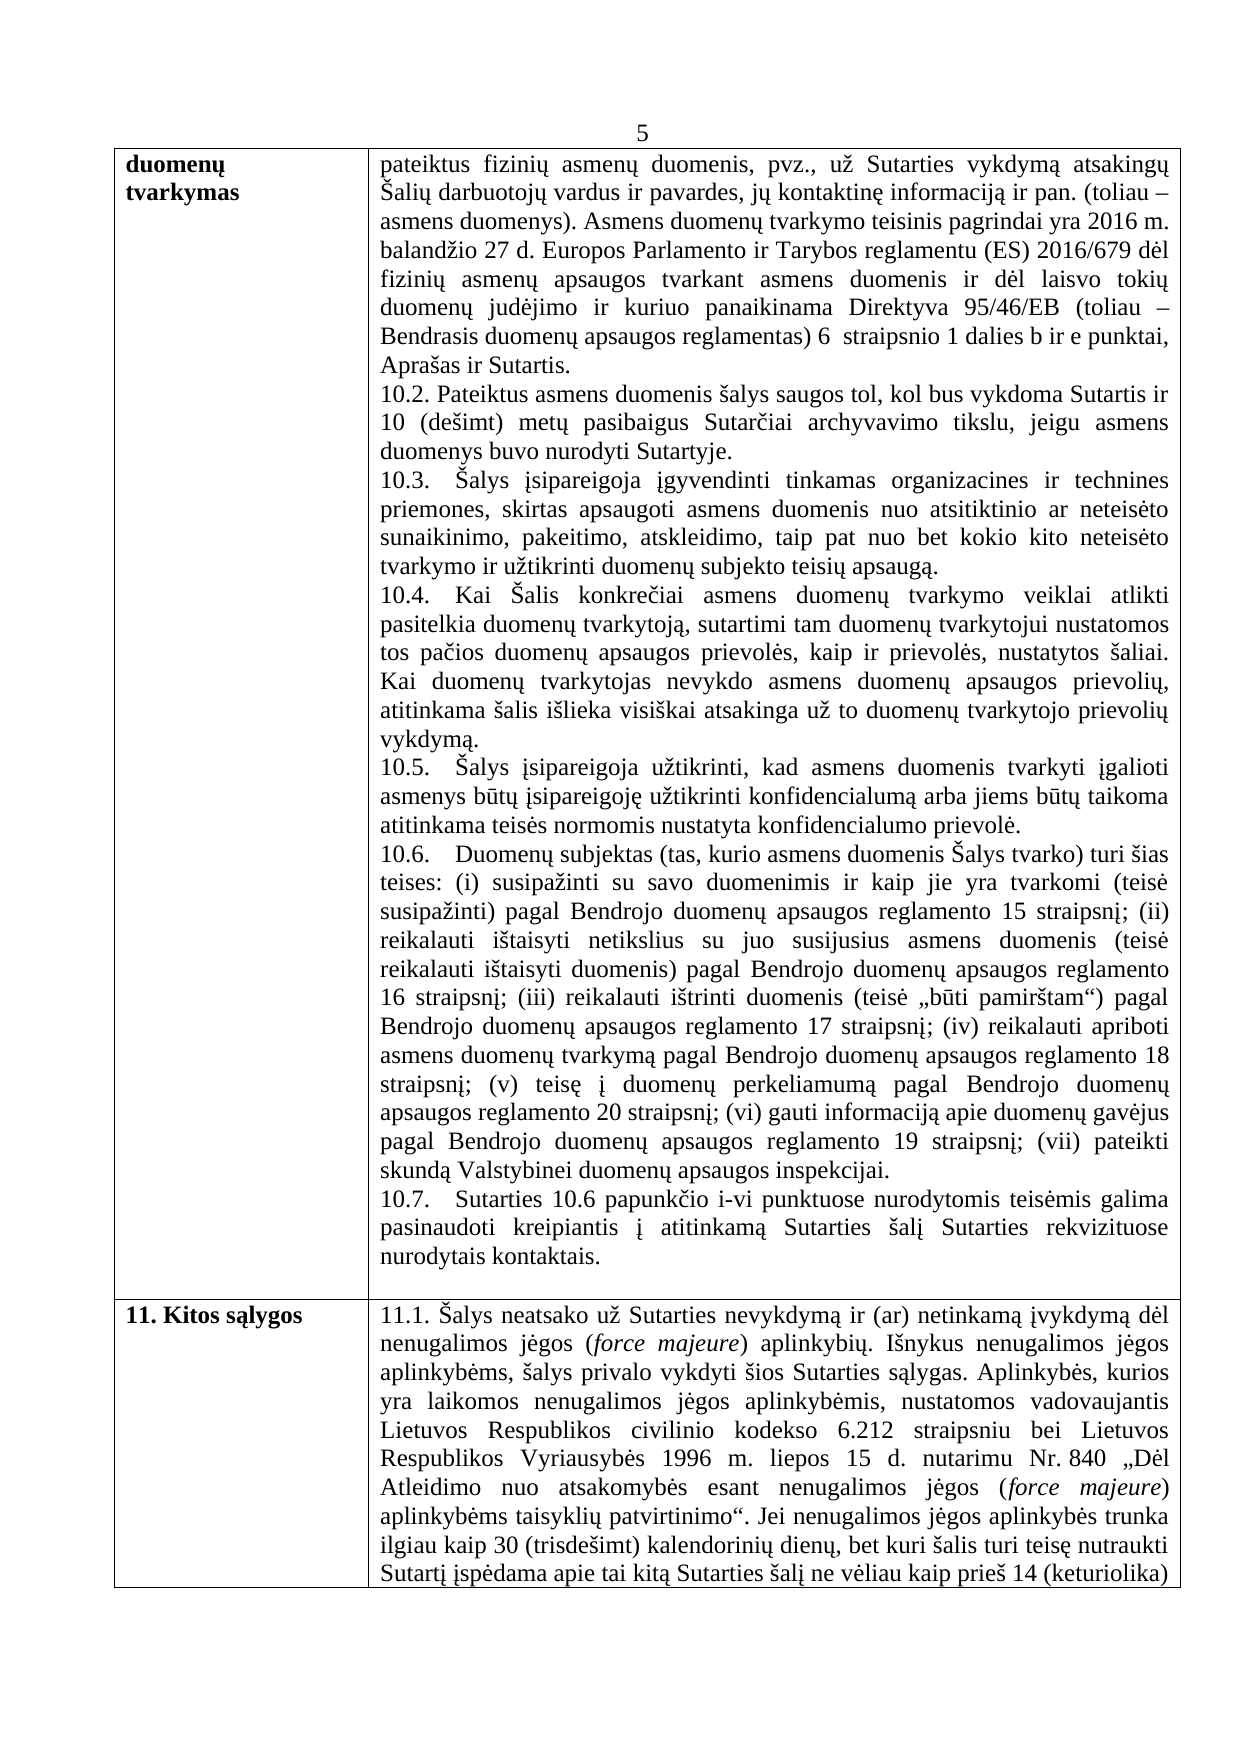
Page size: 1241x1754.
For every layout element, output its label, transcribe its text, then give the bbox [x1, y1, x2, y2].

table_cell duomenų tvarkymas [115, 149, 368, 1299]
table_cell 11.1. Šalys neatsako už Sutarties nevykdymą ir (ar) netinkamą įvykdymą dėl nenugalimos jėgos (force majeure) aplinkybių. Išnykus nenugalimos jėgos aplinkybėms, šalys privalo vykdyti šios Sutarties sąlygas. Aplinkybės, kurios yra laikomos nenugalimos jėgos aplinkybėmis, nustatomos vadovaujantis Lietuvos Respublikos civilinio kodekso 6.212 straipsniu bei Lietuvos Respublikos Vyriausybės 1996 m. liepos 15 d. nutarimu Nr. 840 „Dėl Atleidimo nuo atsakomybės esant nenugalimos jėgos (force majeure) aplinkybėms taisyklių patvirtinimo“. Jei nenugalimos jėgos aplinkybės trunka ilgiau kaip 30 (trisdešimt) kalendorinių dienų, bet kuri šalis turi teisę nutraukti Sutartį įspėdama apie tai kitą Sutarties šalį ne vėliau kaip prieš 14 (keturiolika) [369, 1300, 1180, 1587]
table_cell pateiktus fizinių asmenų duomenis, pvz., už Sutarties vykdymą atsakingų Šalių darbuotojų vardus ir pavardes, jų kontaktinę informaciją ir pan. (toliau – asmens duomenys). Asmens duomenų tvarkymo teisinis pagrindai yra 2016 m. balandžio 27 d. Europos Parlamento ir Tarybos reglamentu (ES) 2016/679 dėl fizinių asmenų apsaugos tvarkant asmens duomenis ir dėl laisvo tokių duomenų judėjimo ir kuriuo panaikinama Direktyva 95/46/EB (toliau – Bendrasis duomenų apsaugos reglamentas) 6 straipsnio 1 dalies b ir e punktai, Aprašas ir Sutartis. 10.2. Pateiktus asmens duomenis šalys saugos tol, kol bus vykdoma Sutartis ir 10 (dešimt) metų pasibaigus Sutarčiai archyvavimo tikslu, jeigu asmens duomenys buvo nurodyti Sutartyje. 10.3. Šalys įsipareigoja įgyvendinti tinkamas organizacines ir technines priemones, skirtas apsaugoti asmens duomenis nuo atsitiktinio ar neteisėto sunaikinimo, pakeitimo, atskleidimo, taip pat nuo bet kokio kito neteisėto tvarkymo ir užtikrinti duomenų subjekto teisių apsaugą. 10.4. Kai Šalis konkrečiai asmens duomenų tvarkymo veiklai atlikti pasitelkia duomenų tvarkytoją, sutartimi tam duomenų tvarkytojui nustatomos tos pačios duomenų apsaugos prievolės, kaip ir prievolės, nustatytos šaliai. Kai duomenų tvarkytojas nevykdo asmens duomenų apsaugos prievolių, atitinkama šalis išlieka visiškai atsakinga už to duomenų tvarkytojo prievolių vykdymą. 10.5. Šalys įsipareigoja užtikrinti, kad asmens duomenis tvarkyti įgalioti asmenys būtų įsipareigoję užtikrinti konfidencialumą arba jiems būtų taikoma atitinkama teisės normomis nustatyta konfidencialumo prievolė. 10.6. Duomenų subjektas (tas, kurio asmens duomenis Šalys tvarko) turi šias teises: (i) susipažinti su savo duomenimis ir kaip jie yra tvarkomi (teisė susipažinti) pagal Bendrojo duomenų apsaugos reglamento 15 straipsnį; (ii) reikalauti ištaisyti netikslius su juo susijusius asmens duomenis (teisė reikalauti ištaisyti duomenis) pagal Bendrojo duomenų apsaugos reglamento 16 straipsnį; (iii) reikalauti ištrinti duomenis (teisė „būti pamirštam“) pagal Bendrojo duomenų apsaugos reglamento 17 straipsnį; (iv) reikalauti apriboti asmens duomenų tvarkymą pagal Bendrojo duomenų apsaugos reglamento 18 straipsnį; (v) teisę į duomenų perkeliamumą pagal Bendrojo duomenų apsaugos reglamento 20 straipsnį; (vi) gauti informaciją apie duomenų gavėjus pagal Bendrojo duomenų apsaugos reglamento 19 straipsnį; (vii) pateikti skundą Valstybinei duomenų apsaugos inspekcijai. 10.7. Sutarties 10.6 papunkčio i-vi punktuose nurodytomis teisėmis galima pasinaudoti kreipiantis į atitinkamą Sutarties šalį Sutarties rekvizituose nurodytais kontaktais. [369, 149, 1180, 1299]
table_cell 11. Kitos sąlygos [115, 1300, 368, 1587]
